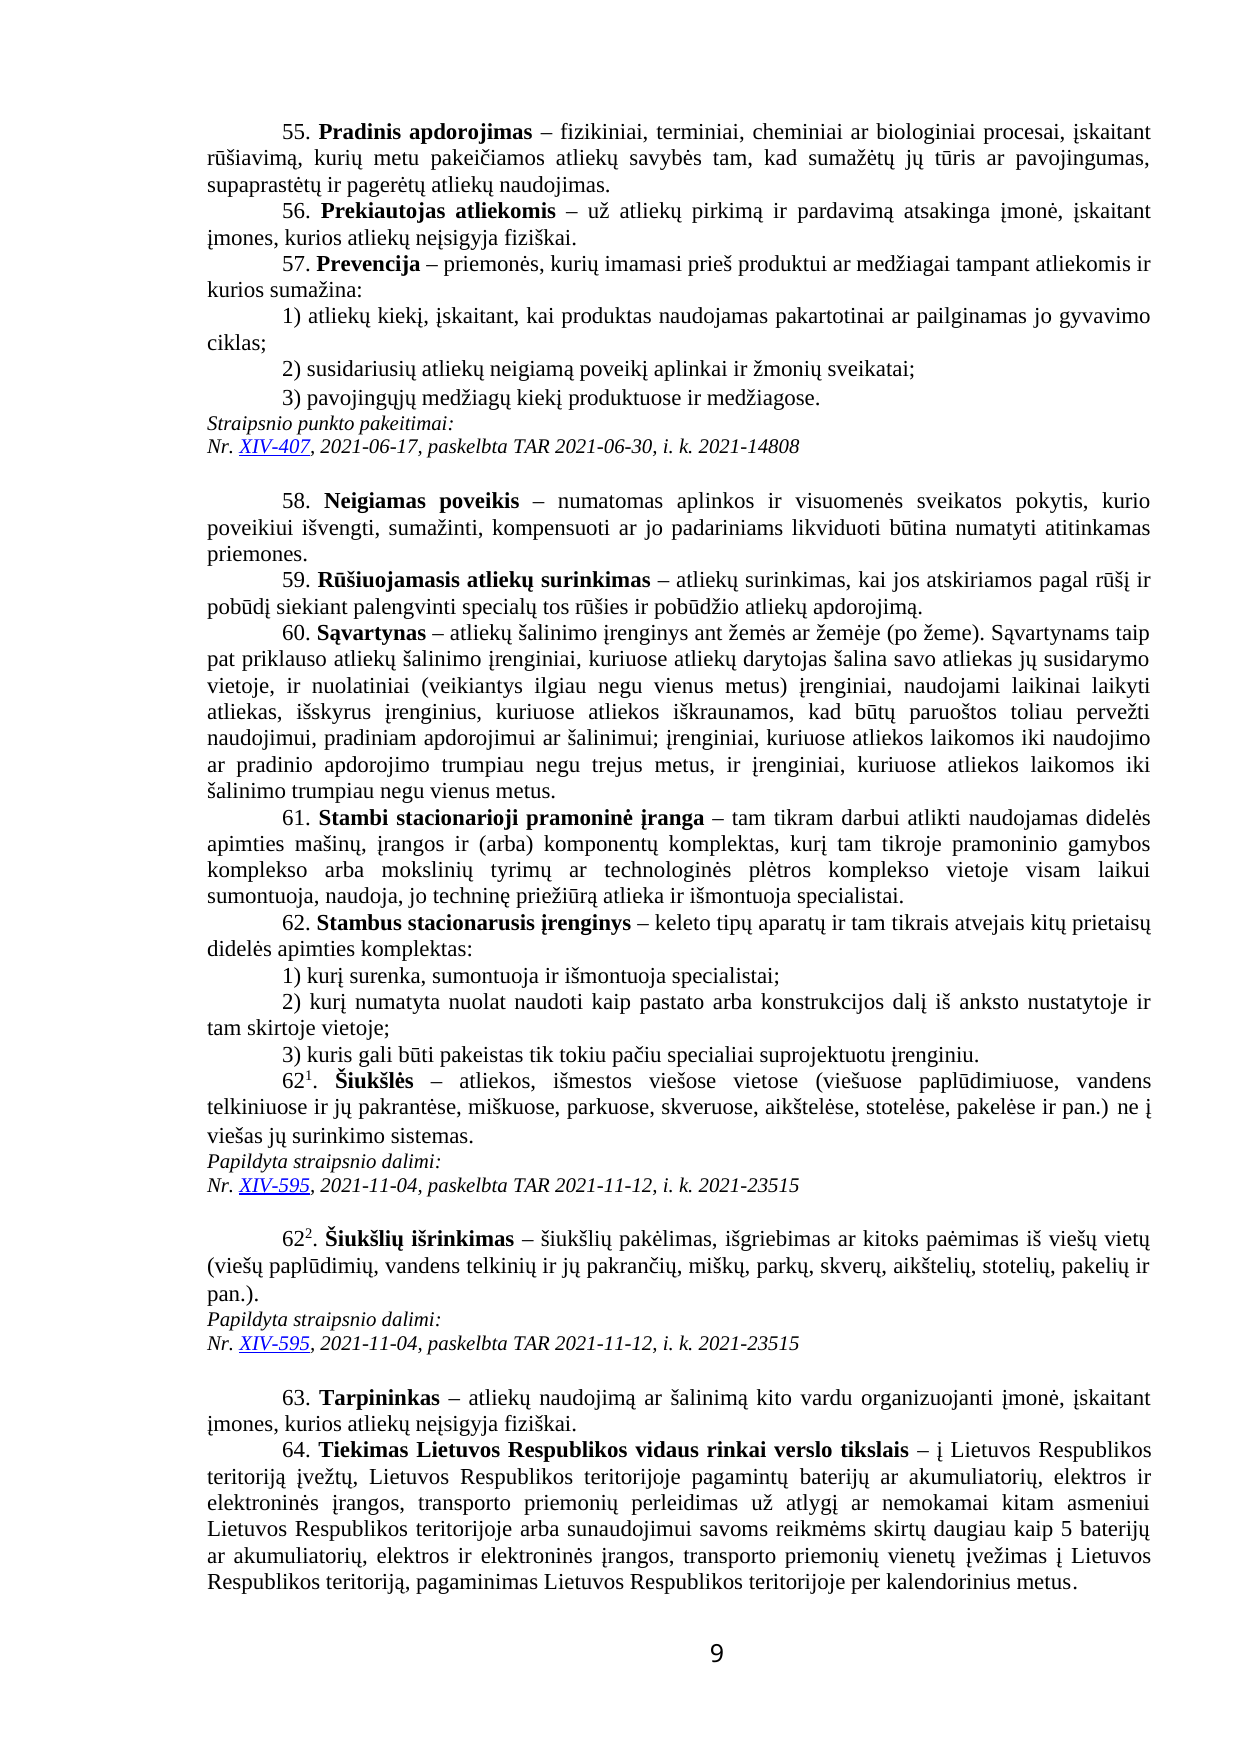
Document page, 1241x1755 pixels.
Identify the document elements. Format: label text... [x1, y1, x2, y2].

text 3) pavojingųjų medžiagų kiekį produktuose ir medžiagose. [207, 382, 1152, 410]
text 61. Stambi stacionarioji pramoninė įranga – tam tikram darbui atlikti naudojamas didelės apimties mašinų, įrangos ir (arba) komponentų komplektas, kurį tam tikroje pramoninio gamybos komplekso arba mokslinių tyrimų ar technologinės plėtros komplekso vietoje visam laikui sumontuoja, naudoja, jo techninę priežiūrą atlieka ir išmontuoja specialistai. [207, 803, 1152, 909]
text 1) atliekų kiekį, įskaitant, kai produktas naudojamas pakartotinai ar pailginamas jo gyvavimo ciklas; [207, 303, 1152, 355]
text 60. Sąvartynas – atliekų šalinimo įrenginys ant žemės ar žemėje (po žeme). Sąvartynams taip pat priklauso atliekų šalinimo įrenginiai, kuriuose atliekų darytojas šalina savo atliekas jų susidarymo vietoje, ir nuolatiniai (veikiantys ilgiau negu vienus metus) įrenginiai, naudojami laikinai laikyti atliekas, išskyrus įrenginius, kuriuose atliekos iškraunamos, kad būtų paruoštos toliau pervežti naudojimui, pradiniam apdorojimui ar šalinimui; įrenginiai, kuriuose atliekos laikomos iki naudojimo ar pradinio apdorojimo trumpiau negu trejus metus, ir įrenginiai, kuriuose atliekos laikomos iki šalinimo trumpiau negu vienus metus. [207, 619, 1152, 803]
text 57. Prevencija – priemonės, kurių imamasi prieš produktui ar medžiagai tampant atliekomis ir kurios sumažina: [207, 250, 1152, 303]
text Nr. XIV-595, 2021-11-04, paskelbta TAR 2021-11-12, i. k. 2021-23515 [207, 1173, 1152, 1197]
text Papildyta straipsnio dalimi: [207, 1148, 1152, 1173]
text 58. Neigiamas poveikis – numatomas aplinkos ir visuomenės sveikatos pokytis, kurio poveikiui išvengti, sumažinti, kompensuoti ar jo padariniams likviduoti būtina numatyti atitinkamas priemones. [207, 487, 1152, 566]
text 1) kurį surenka, sumontuoja ir išmontuoja specialistai; [207, 962, 1152, 988]
text 55. Pradinis apdorojimas – fizikiniai, terminiai, cheminiai ar biologiniai procesai, įskaitant rūšiavimą, kurių metu pakeičiamos atliekų savybės tam, kad sumažėtų jų tūris ar pavojingumas, supaprastėtų ir pagerėtų atliekų naudojimas. [207, 118, 1152, 197]
text Nr. XIV-407, 2021-06-17, paskelbta TAR 2021-06-30, i. k. 2021-14808 [207, 434, 1152, 458]
text 63. Tarpininkas – atliekų naudojimą ar šalinimą kito vardu organizuojanti įmonė, įskaitant įmones, kurios atliekų neįsigyja fiziškai. [207, 1384, 1152, 1436]
text 3) kuris gali būti pakeistas tik tokiu pačiu specialiai suprojektuotu įrenginiu. [207, 1041, 1152, 1067]
text 622. Šiukšlių išrinkimas – šiukšlių pakėlimas, išgriebimas ar kitoks paėmimas iš viešų vietų (viešų paplūdimių, vandens telkinių ir jų pakrančių, miškų, parkų, skverų, aikštelių, stotelių, pakelių ir pan.). [207, 1225, 1152, 1307]
text 62. Stambus stacionarusis įrenginys – keleto tipų aparatų ir tam tikrais atvejais kitų prietaisų didelės apimties komplektas: [207, 909, 1152, 962]
text Papildyta straipsnio dalimi: [207, 1307, 1152, 1331]
text 64. Tiekimas Lietuvos Respublikos vidaus rinkai verslo tikslais – į Lietuvos Respublikos teritoriją įvežtų, Lietuvos Respublikos teritorijoje pagamintų baterijų ar akumuliatorių, elektros ir elektroninės įrangos, transporto priemonių perleidimas už atlygį ar nemokamai kitam asmeniui Lietuvos Respublikos teritorijoje arba sunaudojimui savoms reikmėms skirtų daugiau kaip 5 baterijų ar akumuliatorių, elektros ir elektroninės įrangos, transporto priemonių vienetų įvežimas į Lietuvos Respublikos teritoriją, pagaminimas Lietuvos Respublikos teritorijoje per kalendorinius metus. [207, 1436, 1152, 1594]
text 2) kurį numatyta nuolat naudoti kaip pastato arba konstrukcijos dalį iš anksto nustatytoje ir tam skirtoje vietoje; [207, 988, 1152, 1041]
text Nr. XIV-595, 2021-11-04, paskelbta TAR 2021-11-12, i. k. 2021-23515 [207, 1331, 1152, 1355]
text 621. Šiukšlės – atliekos, išmestos viešose vietose (viešuose paplūdimiuose, vandens telkiniuose ir jų pakrantėse, miškuose, parkuose, skveruose, aikštelėse, stotelėse, pakelėse ir pan.) ne į viešas jų surinkimo sistemas. [207, 1067, 1152, 1148]
text 56. Prekiautojas atliekomis – už atliekų pirkimą ir pardavimą atsakinga įmonė, įskaitant įmones, kurios atliekų neįsigyja fiziškai. [207, 197, 1152, 250]
text Straipsnio punkto pakeitimai: [207, 410, 1152, 434]
text 2) susidariusių atliekų neigiamą poveikį aplinkai ir žmonių sveikatai; [207, 355, 1152, 382]
text 59. Rūšiuojamasis atliekų surinkimas – atliekų surinkimas, kai jos atskiriamos pagal rūšį ir pobūdį siekiant palengvinti specialų tos rūšies ir pobūdžio atliekų apdorojimą. [207, 566, 1152, 619]
